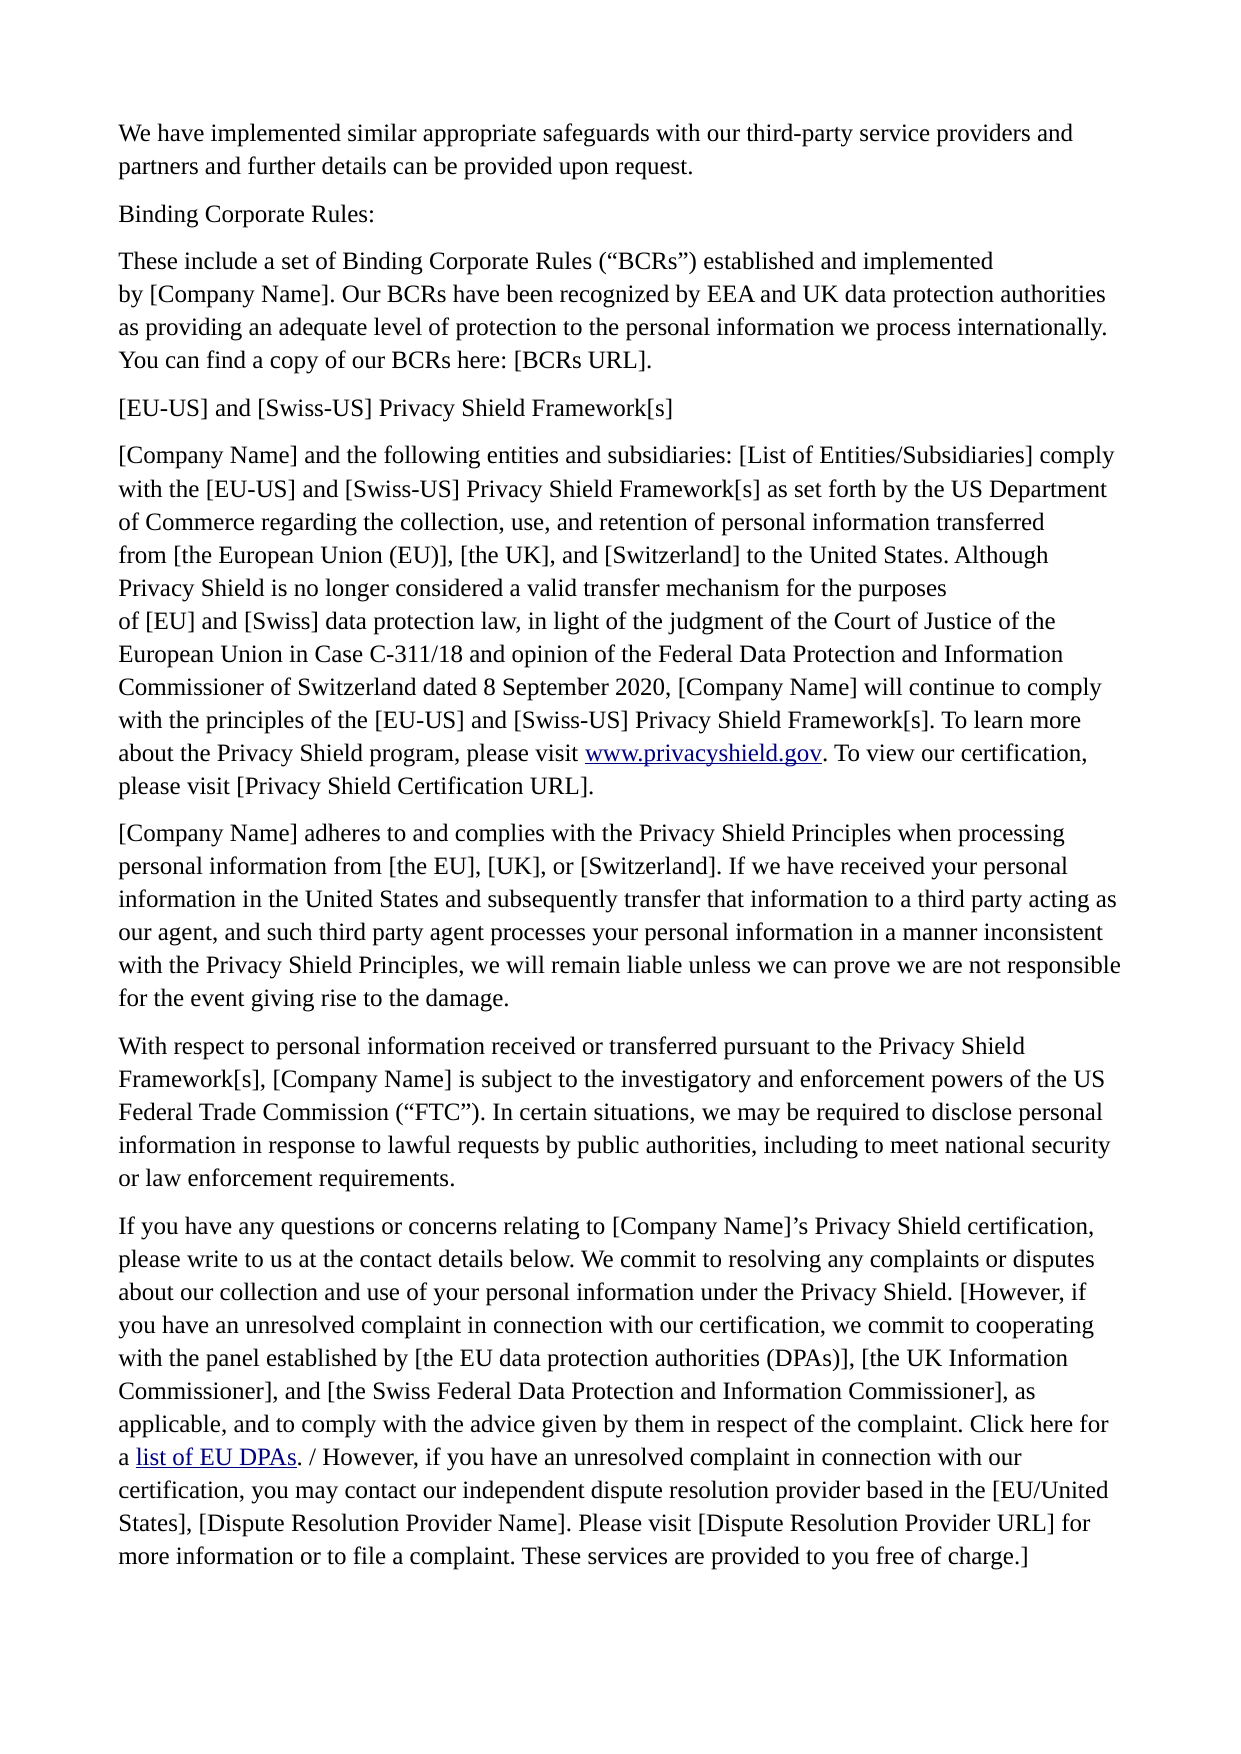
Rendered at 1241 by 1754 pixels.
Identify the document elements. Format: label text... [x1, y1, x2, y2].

text Binding Corporate Rules: [118, 199, 1122, 227]
text We have implemented similar appropriate safeguards with our third-party service providers and partners and further details can be provided upon request. [118, 118, 1122, 180]
text If you have any questions or concerns relating to [Company Name]’s Privacy Shield certification, please write to us at the contact details below. We commit to resolving any complaints or disputes about our collection and use of your personal information under the Privacy Shield. [However, if you have an unresolved complaint in connection with our certification, we commit to cooperating with the panel established by [the EU data protection authorities (DPAs)], [the UK Information Commissioner], and [the Swiss Federal Data Protection and Information Commissioner], as applicable, and to comply with the advice given by them in respect of the complaint. Click here for a list of EU DPAs. / However, if you have an unresolved complaint in connection with our certification, you may contact our independent dispute resolution provider based in the [EU/United States], [Dispute Resolution Provider Name]. Please visit [Dispute Resolution Provider URL] for more information or to file a complaint. These services are provided to you free of charge.] [118, 1211, 1122, 1570]
text With respect to personal information received or transferred pursuant to the Privacy Shield Framework[s], [Company Name] is subject to the investigatory and enforcement powers of the US Federal Trade Commission (“FTC”). In certain situations, we may be required to disclose personal information in response to lawful requests by public authorities, including to meet national security or law enforcement requirements. [118, 1031, 1122, 1192]
text These include a set of Binding Corporate Rules (“BCRs”) established and implemented by [Company Name]. Our BCRs have been recognized by EEA and UK data protection authorities as providing an adequate level of protection to the personal information we process internationally. You can find a copy of our BCRs here: [BCRs URL]. [118, 246, 1122, 374]
text [EU-US] and [Swiss-US] Privacy Shield Framework[s] [118, 393, 1122, 422]
text [Company Name] adheres to and complies with the Privacy Shield Principles when processing personal information from [the EU], [UK], or [Switzerland]. If we have received your personal information in the United States and subsequently transfer that information to a third party acting as our agent, and such third party agent processes your personal information in a manner inconsistent with the Privacy Shield Principles, we will remain liable unless we can prove we are not responsible for the event giving rise to the damage. [118, 818, 1122, 1012]
text [Company Name] and the following entities and subsidiaries: [List of Entities/Subsidiaries] comply with the [EU-US] and [Swiss-US] Privacy Shield Framework[s] as set forth by the US Department of Commerce regarding the collection, use, and retention of personal information transferred from [the European Union (EU)], [the UK], and [Switzerland] to the United States. Although Privacy Shield is no longer considered a valid transfer mechanism for the purposes of [EU] and [Swiss] data protection law, in light of the judgment of the Court of Justice of the European Union in Case C-311/18 and opinion of the Federal Data Protection and Information Commissioner of Switzerland dated 8 September 2020, [Company Name] will continue to comply with the principles of the [EU-US] and [Swiss-US] Privacy Shield Framework[s]. To learn more about the Privacy Shield program, please visit www.privacyshield.gov. To view our certification, please visit [Privacy Shield Certification URL]. [118, 441, 1122, 799]
